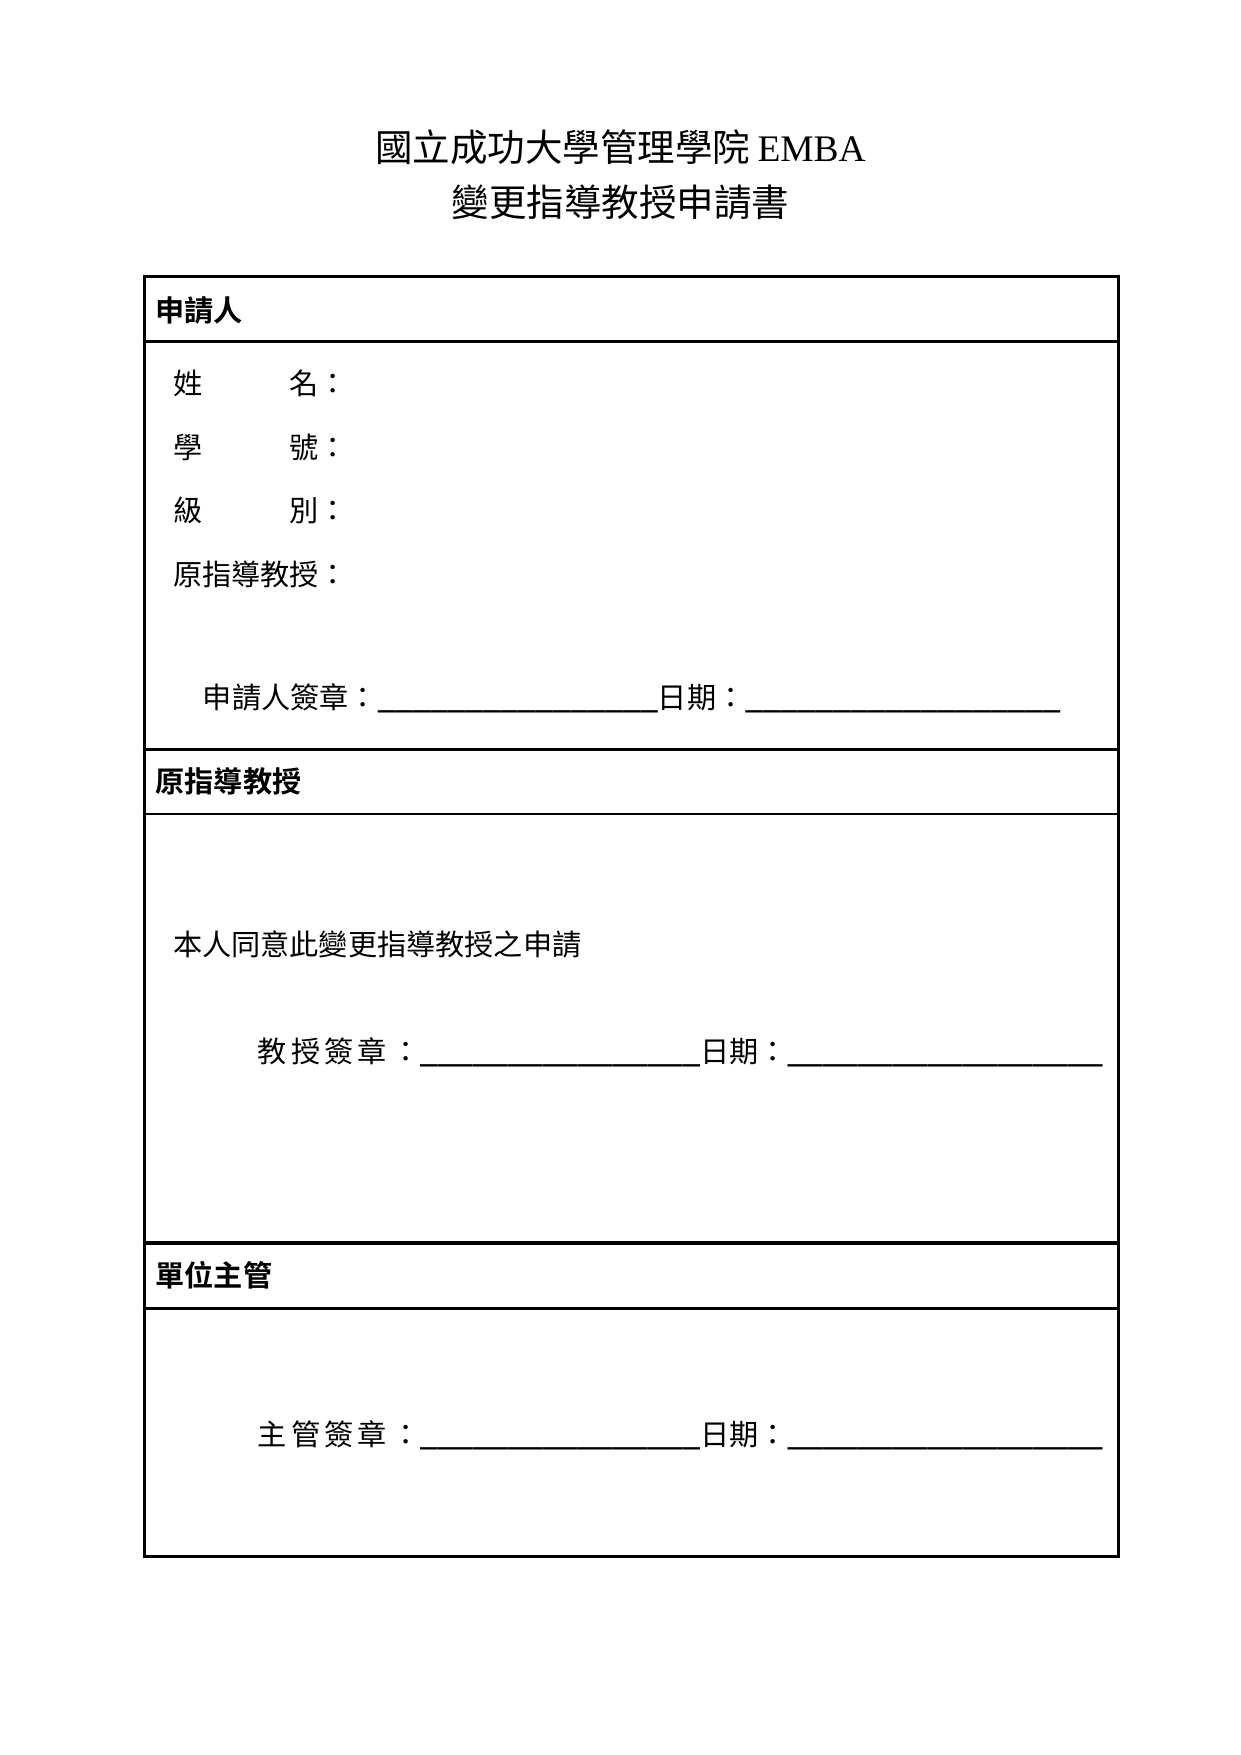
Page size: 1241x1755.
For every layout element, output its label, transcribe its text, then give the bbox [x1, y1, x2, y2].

table_cell 姓 名： 學 號： 級 別： 原指導教授： 申請人簽章：________________日期：__________________ [146, 343, 1117, 747]
table_cell 原指導教授 [146, 751, 1117, 813]
table_cell 單位主管 [146, 1245, 1117, 1307]
text 變更指導教授申請書 [118, 172, 1122, 227]
text 國立成功大學管理學院EMBA [118, 118, 1122, 172]
table_header 申請人 [146, 278, 1117, 340]
table_cell 本人同意此變更指導教授之申請 教授簽章：________________日期：__________________ [146, 815, 1117, 1241]
table_cell 主管簽章：________________日期：__________________ [146, 1310, 1117, 1555]
